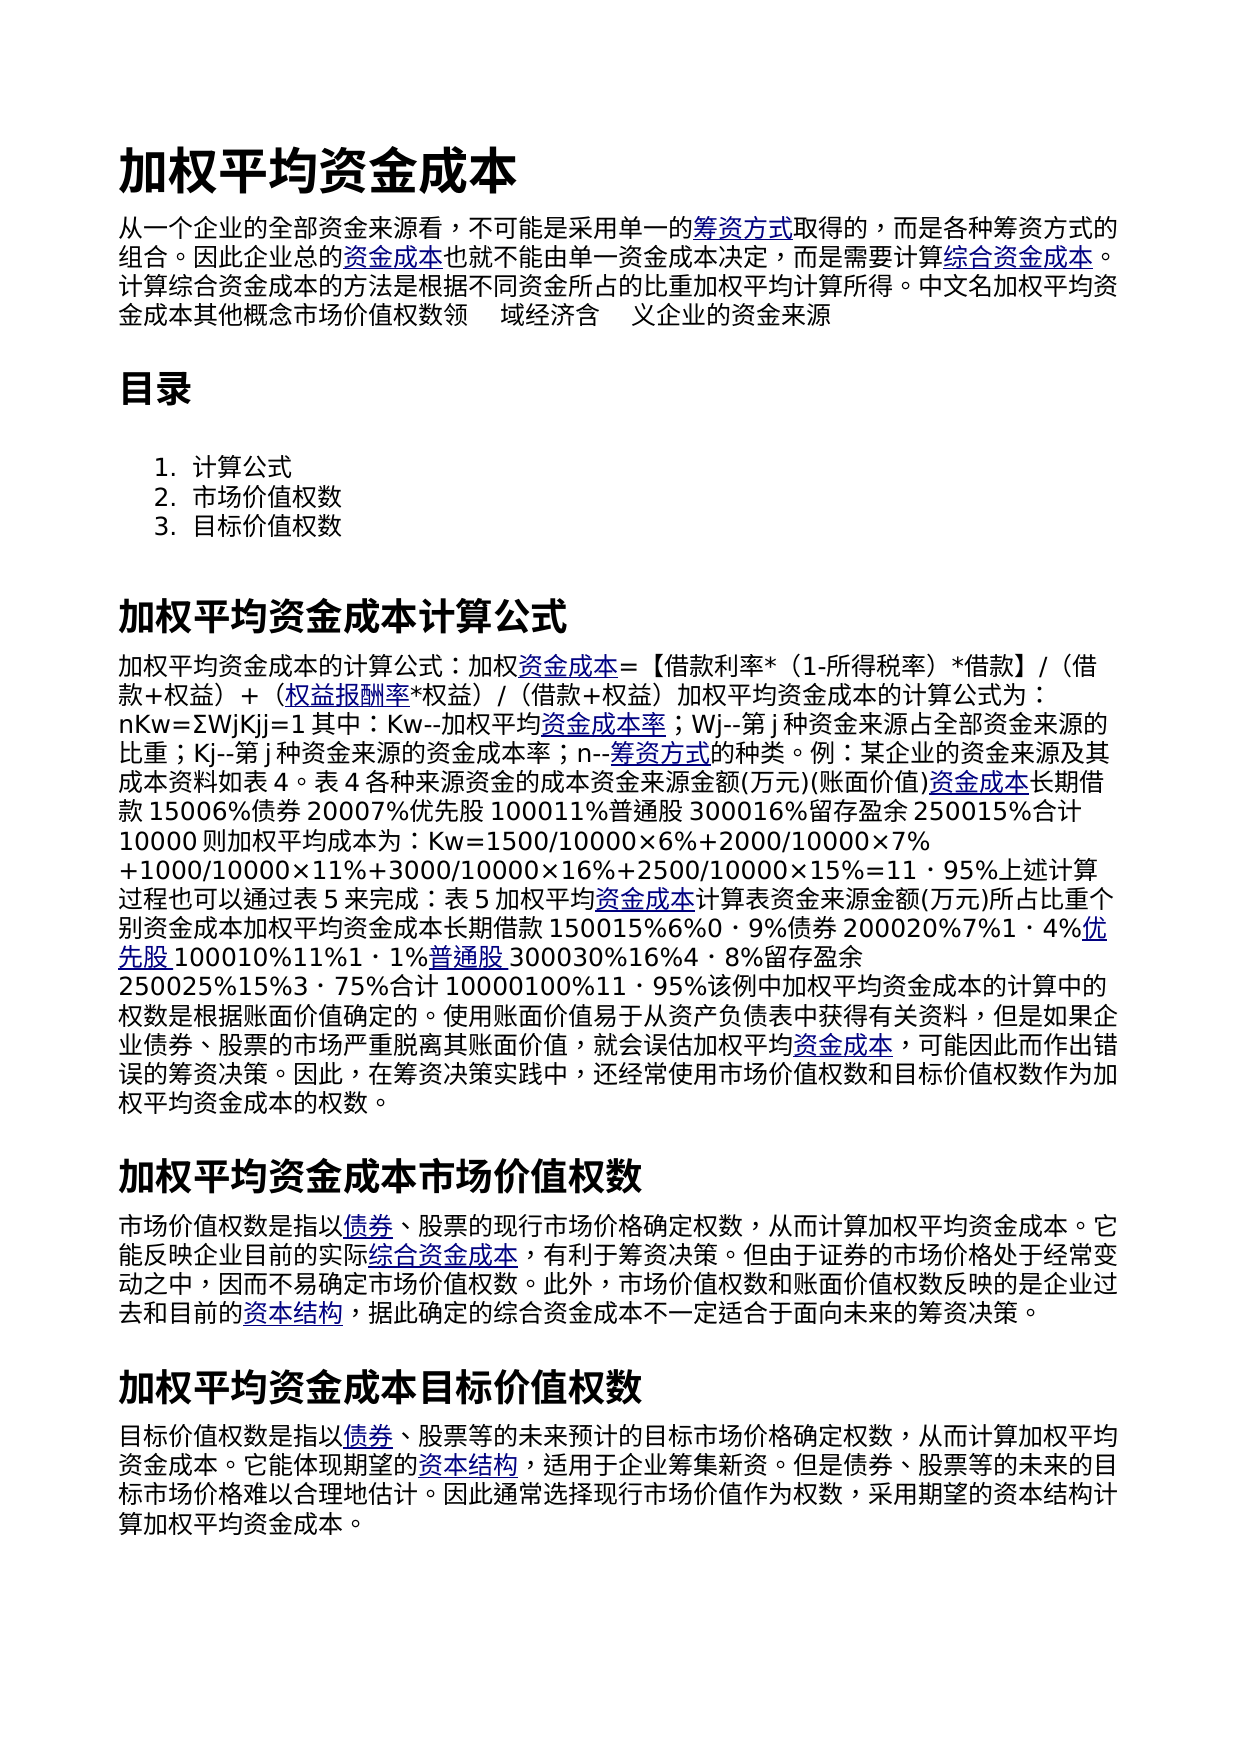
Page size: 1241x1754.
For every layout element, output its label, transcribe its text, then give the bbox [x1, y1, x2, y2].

list 计算公式 [177, 454, 1122, 483]
text 市场价值权数是指以债券、股票的现行市场价格确定权数，从而计算加权平均资金成本。它能反映企业目前的实际综合资金成本，有利于筹资决策。但由于证券的市场价格处于经常变动之中，因而不易确定市场价值权数。此外，市场价值权数和账面价值权数反映的是企业过去和目前的资本结构，据此确定的综合资金成本不一定适合于面向未来的筹资决策。 [118, 1212, 1122, 1329]
subtitle 加权平均资金成本 [118, 143, 1122, 201]
text 从一个企业的全部资金来源看，不可能是采用单一的筹资方式取得的，而是各种筹资方式的组合。因此企业总的资金成本也就不能由单一资金成本决定，而是需要计算综合资金成本。计算综合资金成本的方法是根据不同资金所占的比重加权平均计算所得。中文名加权平均资金成本其他概念市场价值权数领 域经济含 义企业的资金来源 [118, 214, 1122, 331]
subtitle 加权平均资金成本目标价值权数 [118, 1366, 1122, 1410]
subtitle 目录 [118, 368, 1122, 412]
subtitle 加权平均资金成本计算公式 [118, 596, 1122, 639]
subtitle 加权平均资金成本市场价值权数 [118, 1156, 1122, 1199]
text 目标价值权数是指以债券、股票等的未来预计的目标市场价格确定权数，从而计算加权平均资金成本。它能体现期望的资本结构，适用于企业筹集新资。但是债券、股票等的未来的目标市场价格难以合理地估计。因此通常选择现行市场价值作为权数，采用期望的资本结构计算加权平均资金成本。 [118, 1422, 1122, 1539]
list 市场价值权数 [177, 483, 1122, 512]
text 加权平均资金成本的计算公式：加权资金成本=【借款利率*（1-所得税率）*借款】/（借款+权益）+（权益报酬率*权益）/（借款+权益）加权平均资金成本的计算公式为：nKw=ΣWjKjj=1其中：Kw--加权平均资金成本率；Wj--第j种资金来源占全部资金来源的比重；Kj--第j种资金来源的资金成本率；n--筹资方式的种类。例：某企业的资金来源及其成本资料如表4。表4各种来源资金的成本资金来源金额(万元)(账面价值)资金成本长期借款15006%债券20007%优先股100011%普通股300016%留存盈余250015%合计10000则加权平均成本为：Kw=1500/10000×6%+2000/10000×7%+1000/10000×11%+3000/10000×16%+2500/10000×15%=11．95%上述计算过程也可以通过表5来完成：表5加权平均资金成本计算表资金来源金额(万元)所占比重个别资金成本加权平均资金成本长期借款150015%6%0．9%债券200020%7%1．4%优先股100010%11%1．1%普通股300030%16%4．8%留存盈余250025%15%3．75%合计10000100%11．95%该例中加权平均资金成本的计算中的权数是根据账面价值确定的。使用账面价值易于从资产负债表中获得有关资料，但是如果企业债券、股票的市场严重脱离其账面价值，就会误估加权平均资金成本，可能因此而作出错误的筹资决策。因此，在筹资决策实践中，还经常使用市场价值权数和目标价值权数作为加权平均资金成本的权数。 [118, 652, 1122, 1118]
list 目标价值权数 [177, 512, 1122, 541]
